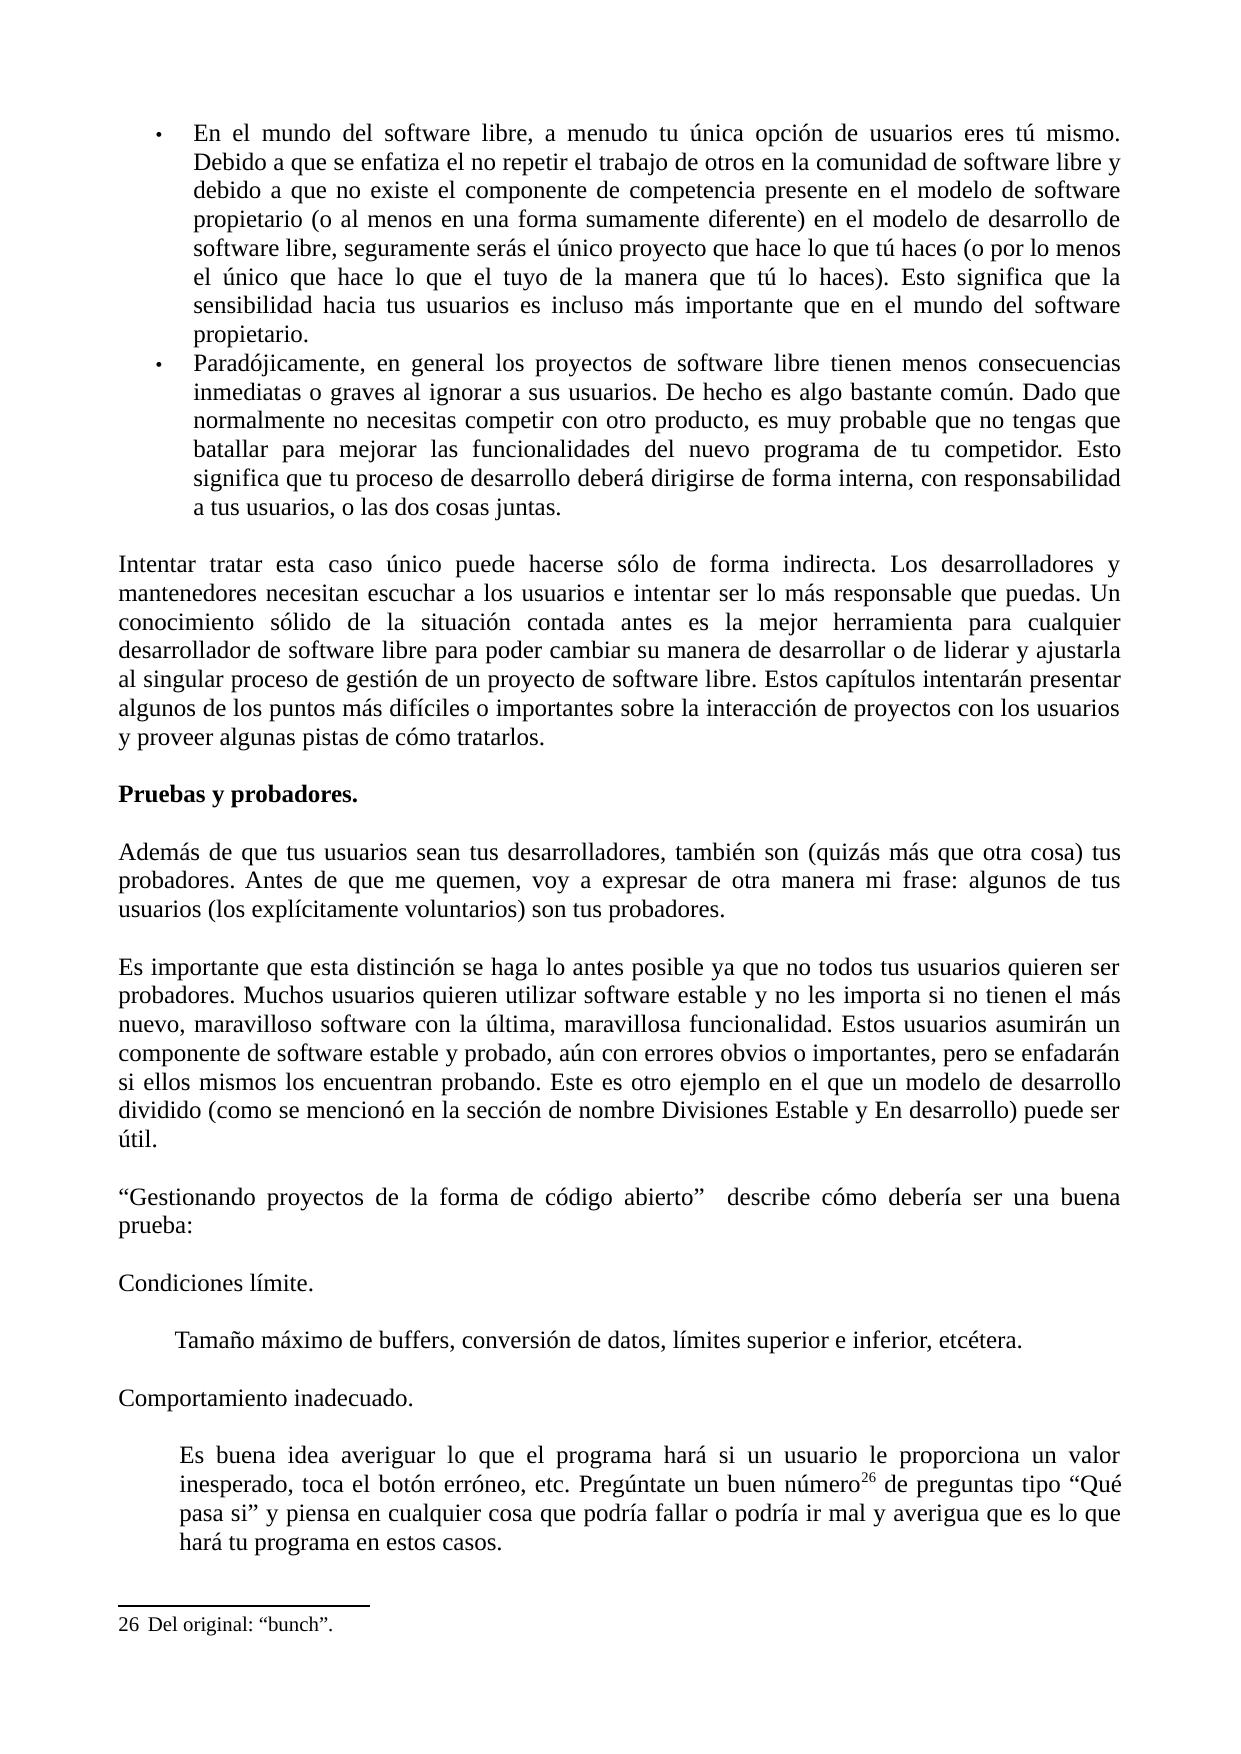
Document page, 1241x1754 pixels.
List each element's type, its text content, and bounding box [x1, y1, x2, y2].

text Es buena idea averiguar lo que el programa hará si un usuario le proporciona un valor inesperado, toca el botón erróneo, etc. Pregúntate un buen número de preguntas tipo “Qué pasa si” y piensa en cualquier cosa que podría fallar o podría ir mal y averigua que es lo que hará tu programa en estos casos. [179, 1441, 1122, 1556]
text Del original: “bunch”. [118, 1612, 1122, 1636]
text “Gestionando proyectos de la forma de código abierto” describe cómo debería ser una buena prueba: [118, 1182, 1122, 1239]
text Comportamiento inadecuado. [118, 1383, 1122, 1412]
text Pruebas y probadores. [118, 779, 1122, 808]
list En el mundo del software libre, a menudo tu única opción de usuarios eres tú mismo. Debido a que se enfatiza el no repetir el trabajo de otros en la comunidad de software libre y debido a que no existe el componente de competencia presente en el modelo de software propietario (o al menos en una forma sumamente diferente) en el modelo de desarrollo de software libre, seguramente serás el único proyecto que hace lo que tú haces (o por lo menos el único que hace lo que el tuyo de la manera que tú lo haces). Esto significa que la sensibilidad hacia tus usuarios es incluso más importante que en el mundo del software propietario. [156, 118, 1122, 348]
text Es importante que esta distinción se haga lo antes posible ya que no todos tus usuarios quieren ser probadores. Muchos usuarios quieren utilizar software estable y no les importa si no tienen el más nuevo, maravilloso software con la última, maravillosa funcionalidad. Estos usuarios asumirán un componente de software estable y probado, aún con errores obvios o importantes, pero se enfadarán si ellos mismos los encuentran probando. Este es otro ejemplo en el que un modelo de desarrollo dividido (como se mencionó en la sección de nombre Divisiones Estable y En desarrollo) puede ser útil. [118, 952, 1122, 1153]
list Paradójicamente, en general los proyectos de software libre tienen menos consecuencias inmediatas o graves al ignorar a sus usuarios. De hecho es algo bastante común. Dado que normalmente no necesitas competir con otro producto, es muy probable que no tengas que batallar para mejorar las funcionalidades del nuevo programa de tu competidor. Esto significa que tu proceso de desarrollo deberá dirigirse de forma interna, con responsabilidad a tus usuarios, o las dos cosas juntas. [156, 348, 1122, 521]
text Tamaño máximo de buffers, conversión de datos, límites superior e inferior, etcétera. [174, 1326, 1122, 1354]
text Condiciones límite. [118, 1268, 1122, 1297]
text Intentar tratar esta caso único puede hacerse sólo de forma indirecta. Los desarrolladores y mantenedores necesitan escuchar a los usuarios e intentar ser lo más responsable que puedas. Un conocimiento sólido de la situación contada antes es la mejor herramienta para cualquier desarrollador de software libre para poder cambiar su manera de desarrollar o de liderar y ajustarla al singular proceso de gestión de un proyecto de software libre. Estos capítulos intentarán presentar algunos de los puntos más difíciles o importantes sobre la interacción de proyectos con los usuarios y proveer algunas pistas de cómo tratarlos. [118, 549, 1122, 751]
text Además de que tus usuarios sean tus desarrolladores, también son (quizás más que otra cosa) tus probadores. Antes de que me quemen, voy a expresar de otra manera mi frase: algunos de tus usuarios (los explícitamente voluntarios) son tus probadores. [118, 837, 1122, 923]
